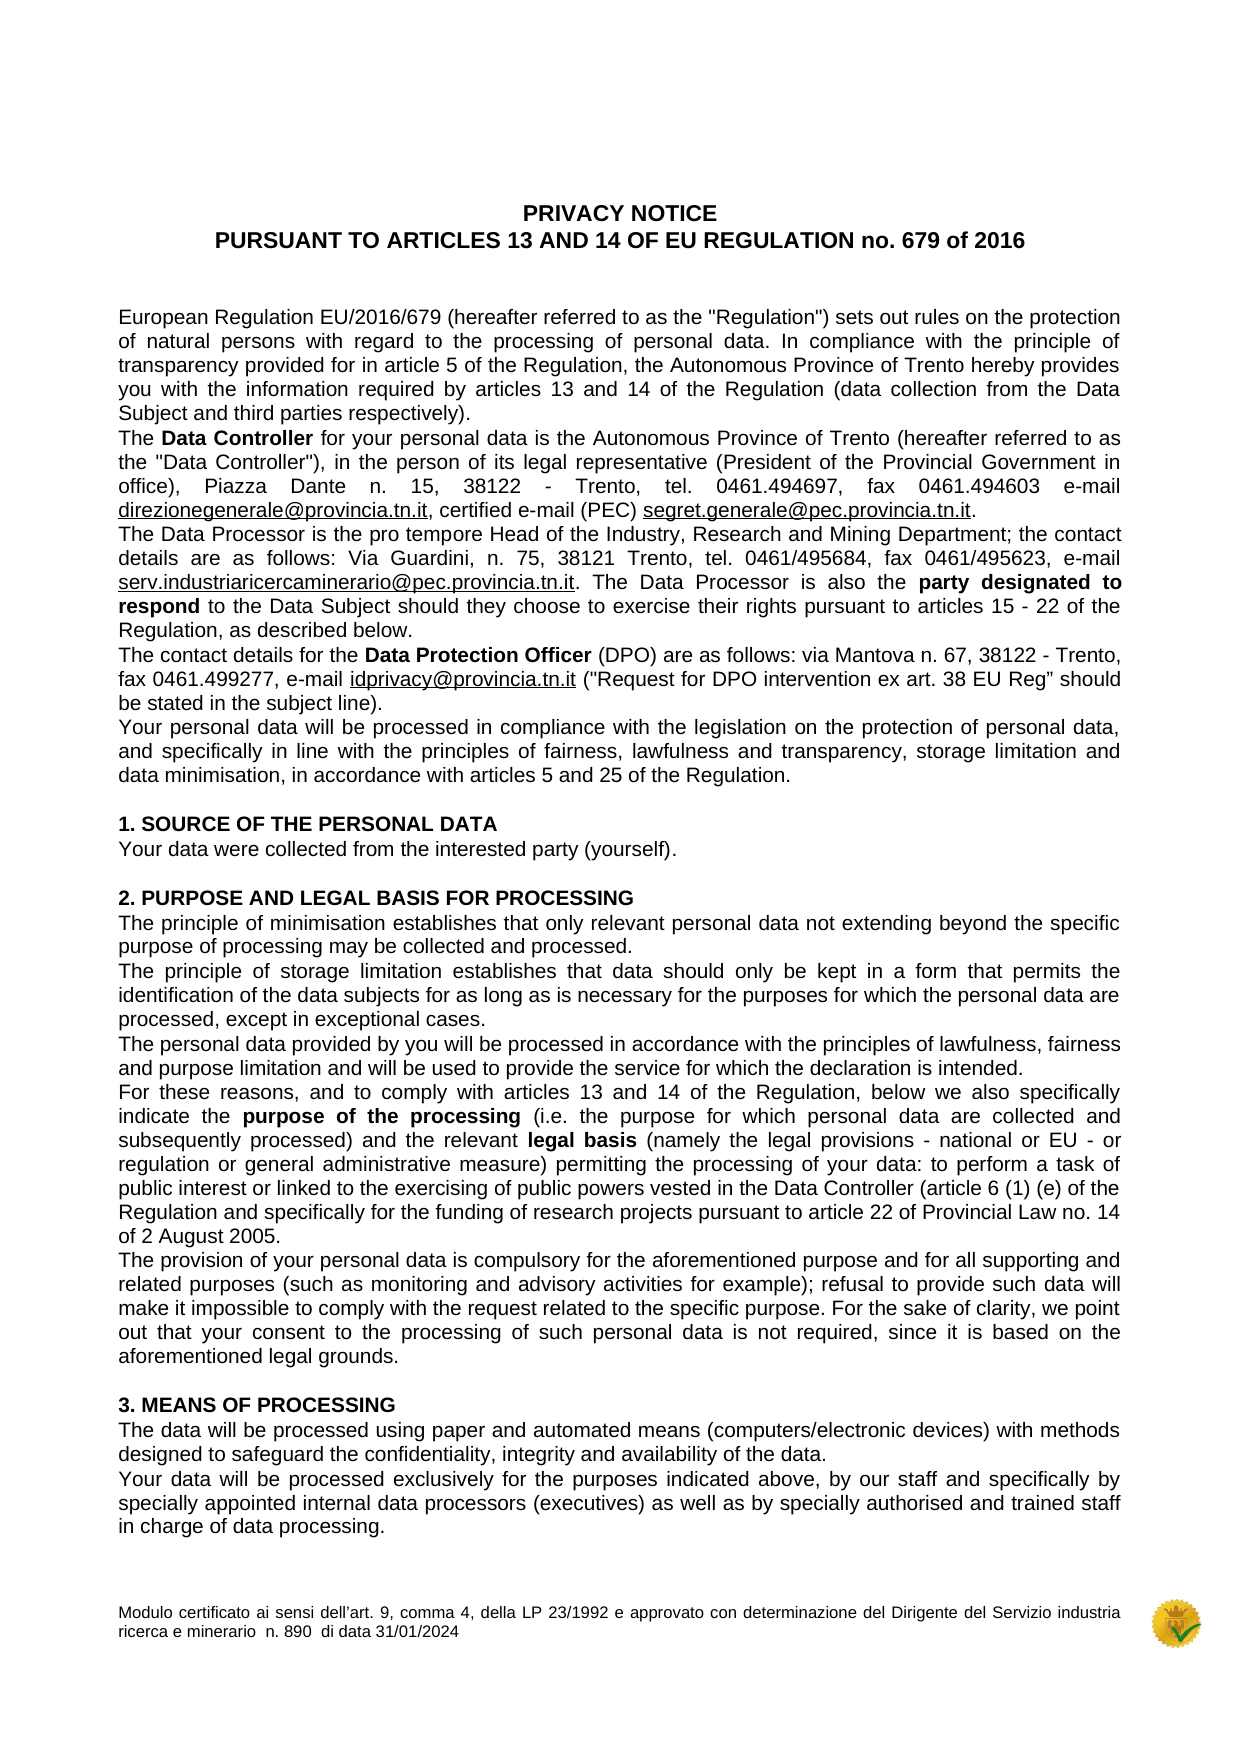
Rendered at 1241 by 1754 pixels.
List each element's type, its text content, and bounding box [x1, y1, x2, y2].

text The principle of minimisation establishes that only relevant personal data not extending beyond the specific purpose of processing may be collected and processed. [118, 910, 1122, 958]
text 3. MEANS OF PROCESSING [118, 1393, 1122, 1417]
text The contact details for the Data Protection Officer (DPO) are as follows: via Mantova n. 67, 38122 - Trento, fax 0461.499277, e-mail idprivacy@provincia.tn.it ("Request for DPO intervention ex art. 38 EU Reg” should be stated in the subject line). [118, 642, 1122, 714]
text For these reasons, and to comply with articles 13 and 14 of the Regulation, below we also specifically indicate the purpose of the processing (i.e. the purpose for which personal data are collected and subsequently processed) and the relevant legal basis (namely the legal provisions - national or EU - or regulation or general administrative measure) permitting the processing of your data: to perform a task of public interest or linked to the exercising of public powers vested in the Data Controller (article 6 (1) (e) of the Regulation and specifically for the funding of research projects pursuant to article 22 of Provincial Law no. 14 of 2 August 2005. [118, 1080, 1122, 1248]
text The data will be processed using paper and automated means (computers/electronic devices) with methods designed to safeguard the confidentiality, integrity and availability of the data. [118, 1418, 1122, 1466]
text 1. SOURCE OF THE PERSONAL DATA [118, 812, 1122, 836]
text PURSUANT TO ARTICLES 13 AND 14 OF EU REGULATION no. 679 of 2016 [118, 227, 1122, 253]
picture [1151, 1599, 1203, 1648]
text The personal data provided by you will be processed in accordance with the principles of lawfulness, fairness and purpose limitation and will be used to provide the service for which the declaration is intended. [118, 1031, 1122, 1079]
text Your personal data will be processed in compliance with the legislation on the protection of personal data, and specifically in line with the principles of fairness, lawfulness and transparency, storage limitation and data minimisation, in accordance with articles 5 and 25 of the Regulation. [118, 715, 1122, 787]
text PRIVACY NOTICE [118, 200, 1122, 226]
text 2. PURPOSE AND LEGAL BASIS FOR PROCESSING [118, 886, 1122, 910]
text European Regulation EU/2016/679 (hereafter referred to as the "Regulation") sets out rules on the protection of natural persons with regard to the processing of personal data. In compliance with the principle of transparency provided for in article 5 of the Regulation, the Autonomous Province of Trento hereby provides you with the information required by articles 13 and 14 of the Regulation (data collection from the Data Subject and third parties respectively). [118, 305, 1122, 425]
text Your data were collected from the interested party (yourself). [118, 837, 1122, 861]
text The provision of your personal data is compulsory for the aforementioned purpose and for all supporting and related purposes (such as monitoring and advisory activities for example); refusal to provide such data will make it impossible to comply with the request related to the specific purpose. For the sake of clarity, we point out that your consent to the processing of such personal data is not required, since it is based on the aforementioned legal grounds. [118, 1248, 1122, 1368]
text The Data Processor is the pro tempore Head of the Industry, Research and Mining Department; the contact details are as follows: Via Guardini, n. 75, 38121 Trento, tel. 0461/495684, fax 0461/495623, e-mail serv.industriaricercaminerario@pec.provincia.tn.it. The Data Processor is also the party designated to respond to the Data Subject should they choose to exercise their rights pursuant to articles 15 - 22 of the Regulation, as described below. [118, 522, 1122, 642]
text The Data Controller for your personal data is the Autonomous Province of Trento (hereafter referred to as the "Data Controller"), in the person of its legal representative (President of the Provincial Government in office), Piazza Dante n. 15, 38122 - Trento, tel. 0461.494697, fax 0461.494603 e-mail direzionegenerale@provincia.tn.it, certified e-mail (PEC) segret.generale@pec.provincia.tn.it. [118, 426, 1122, 521]
text Your data will be processed exclusively for the purposes indicated above, by our staff and specifically by specially appointed internal data processors (executives) as well as by specially authorised and trained staff in charge of data processing. [118, 1466, 1122, 1538]
text The principle of storage limitation establishes that data should only be kept in a form that permits the identification of the data subjects for as long as is necessary for the purposes for which the personal data are processed, except in exceptional cases. [118, 959, 1122, 1031]
